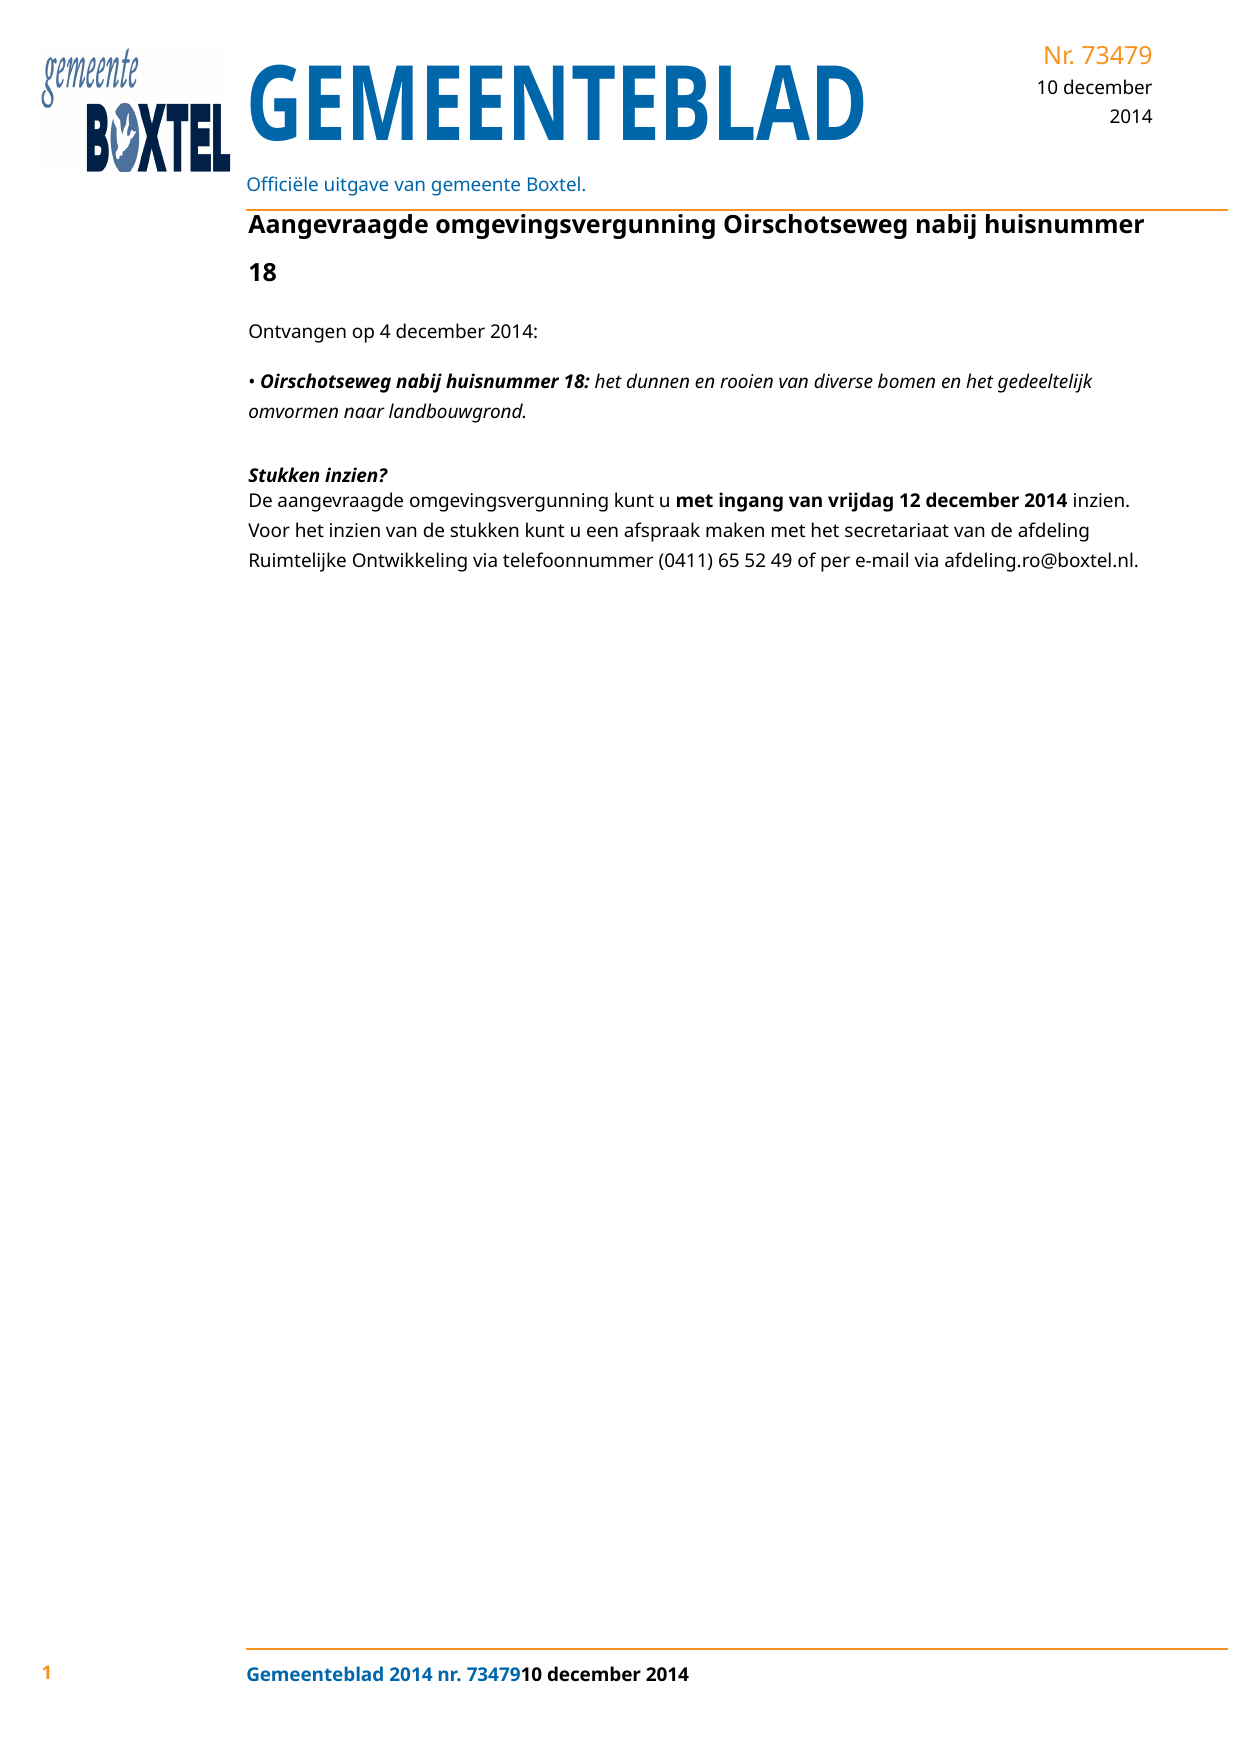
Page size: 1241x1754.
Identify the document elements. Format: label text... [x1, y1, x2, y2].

text Ontvangen op 4 december 2014: [248, 318, 1152, 344]
text • Oirschotseweg nabij huisnummer 18: het dunnen en rooien van diverse bomen en het gedeeltelijk omvormen naar landbouwgrond. [248, 368, 1152, 424]
text Aangevraagde omgevingsvergunning Oirschotseweg nabij huisnummer 18 [248, 211, 1152, 288]
text De aangevraagde omgevingsvergunning kunt u met ingang van vrijdag 12 december 2014 inzien. Voor het inzien van de stukken kunt u een afspraak maken met het secretariaat van de afdeling Ruimtelijke Ontwikkeling via telefoonnummer (0411) 65 52 49 of per e-mail via afdeling.ro@boxtel.nl. [248, 488, 1152, 572]
picture [41, 47, 231, 172]
text Stukken inzien? [248, 462, 1152, 488]
